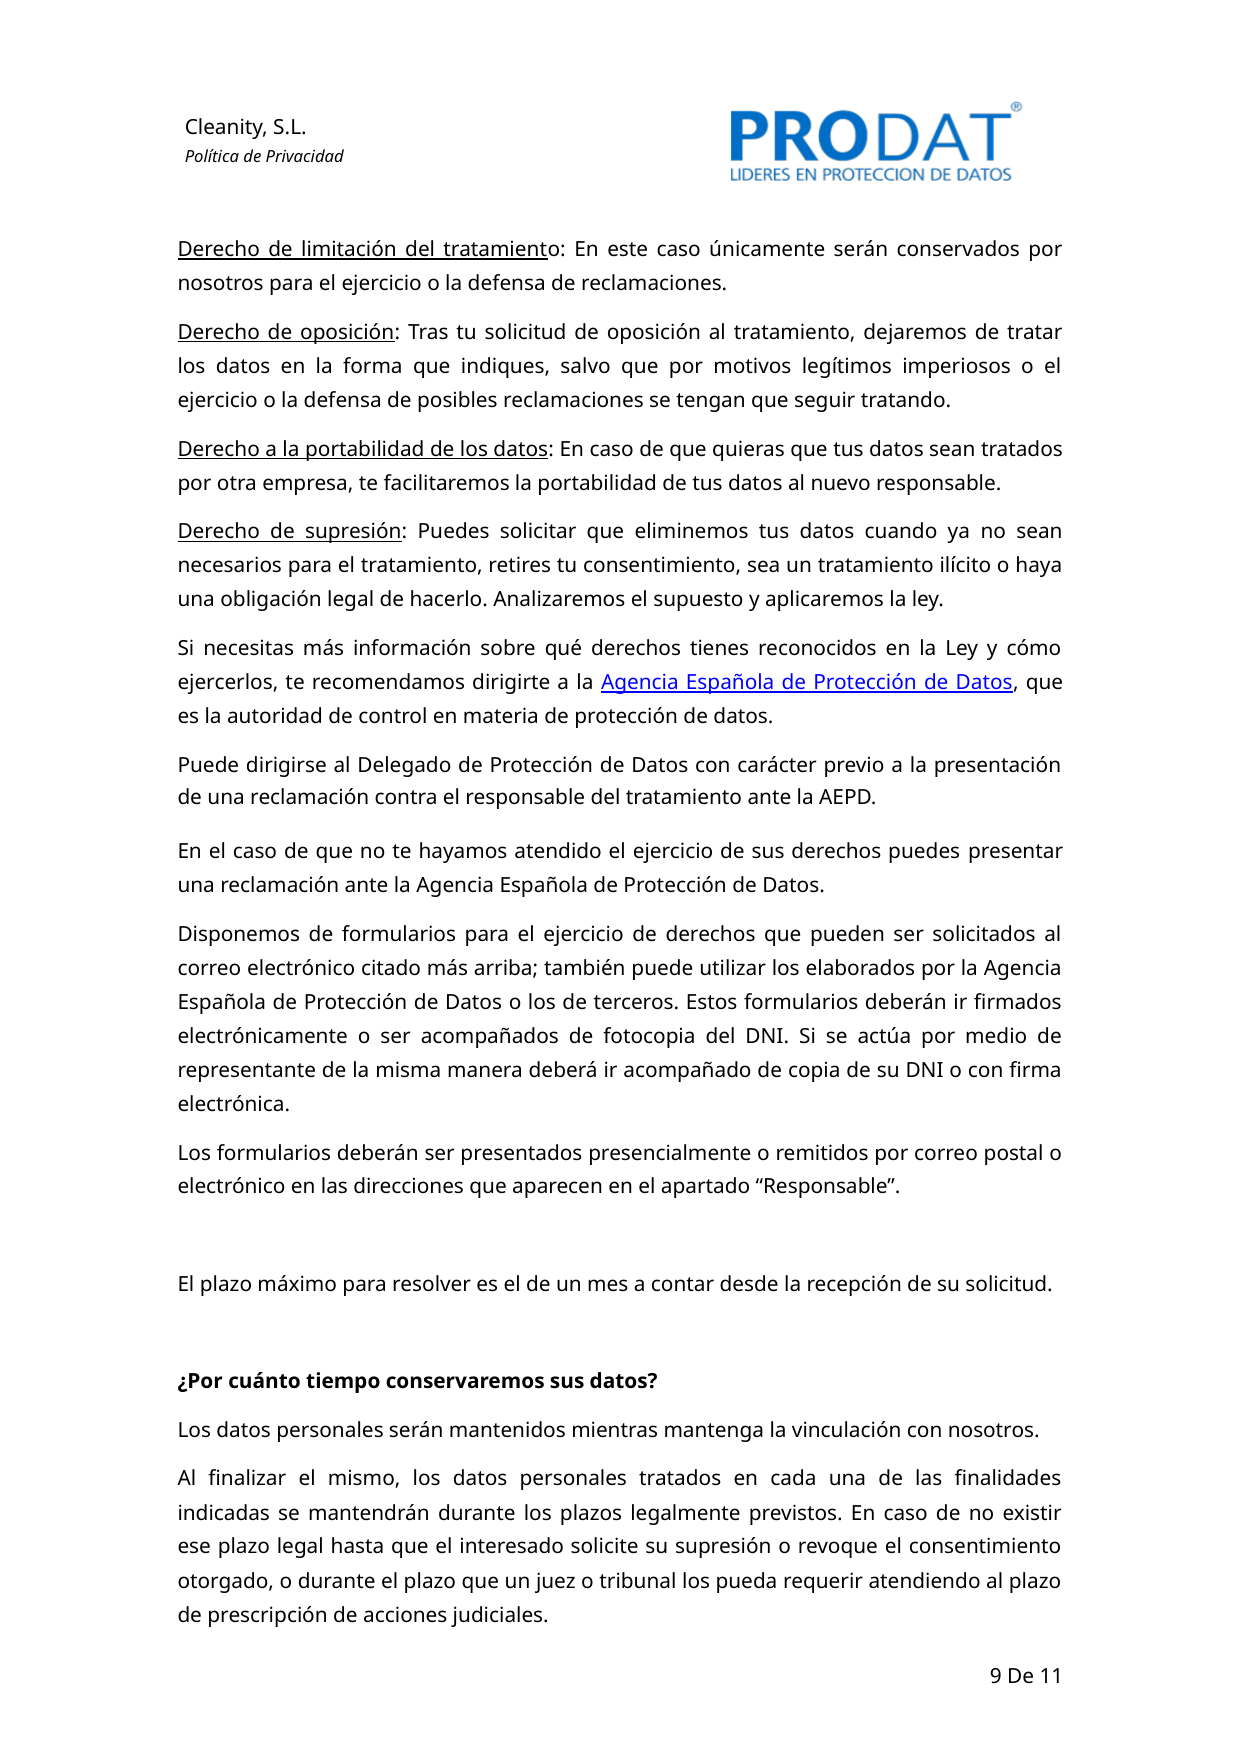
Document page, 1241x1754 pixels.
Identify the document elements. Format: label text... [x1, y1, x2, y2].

text Disponemos de formularios para el ejercicio de derechos que pueden ser solicitados al correo electrónico citado más arriba; también puede utilizar los elaborados por la Agencia Española de Protección de Datos o los de terceros. Estos formularios deberán ir firmados electrónicamente o ser acompañados de fotocopia del DNI. Si se actúa por medio de representante de la misma manera deberá ir acompañado de copia de su DNI o con firma electrónica. [177, 919, 1063, 1117]
text Derecho a la portabilidad de los datos: En caso de que quieras que tus datos sean tratados por otra empresa, te facilitaremos la portabilidad de tus datos al nuevo responsable. [177, 434, 1063, 496]
text Si necesitas más información sobre qué derechos tienes reconocidos en la Ley y cómo ejercerlos, te recomendamos dirigirte a la Agencia Española de Protección de Datos, que es la autoridad de control en materia de protección de datos. [177, 633, 1063, 730]
text El plazo máximo para resolver es el de un mes a contar desde la recepción de su solicitud. [177, 1269, 1063, 1297]
text Derecho de supresión: Puedes solicitar que eliminemos tus datos cuando ya no sean necesarios para el tratamiento, retires tu consentimiento, sea un tratamiento ilícito o haya una obligación legal de hacerlo. Analizaremos el supuesto y aplicaremos la ley. [177, 516, 1063, 613]
text Puede dirigirse al Delegado de Protección de Datos con carácter previo a la presentación de una reclamación contra el responsable del tratamiento ante la AEPD. [177, 750, 1063, 811]
text ¿Por cuánto tiempo conservaremos sus datos? [177, 1366, 1063, 1395]
text Derecho de oposición: Tras tu solicitud de oposición al tratamiento, dejaremos de tratar los datos en la forma que indiques, salvo que por motivos legítimos imperiosos o el ejercicio o la defensa de posibles reclamaciones se tengan que seguir tratando. [177, 317, 1063, 413]
text Al finalizar el mismo, los datos personales tratados en cada una de las finalidades indicadas se mantendrán durante los plazos legalmente previstos. En caso de no existir ese plazo legal hasta que el interesado solicite su supresión o revoque el consentimiento otorgado, o durante el plazo que un juez o tribunal los pueda requerir atendiendo al plazo de prescripción de acciones judiciales. [177, 1463, 1063, 1628]
text Los formularios deberán ser presentados presencialmente o remitidos por correo postal o electrónico en las direcciones que aparecen en el apartado “Responsable”. [177, 1138, 1063, 1200]
text Derecho de limitación del tratamiento: En este caso únicamente serán conservados por nosotros para el ejercicio o la defensa de reclamaciones. [177, 234, 1063, 297]
text En el caso de que no te hayamos atendido el ejercicio de sus derechos puedes presentar una reclamación ante la Agencia Española de Protección de Datos. [177, 836, 1063, 898]
picture [730, 85, 1037, 196]
text Los datos personales serán mantenidos mientras mantenga la vinculación con nosotros. [177, 1415, 1063, 1443]
